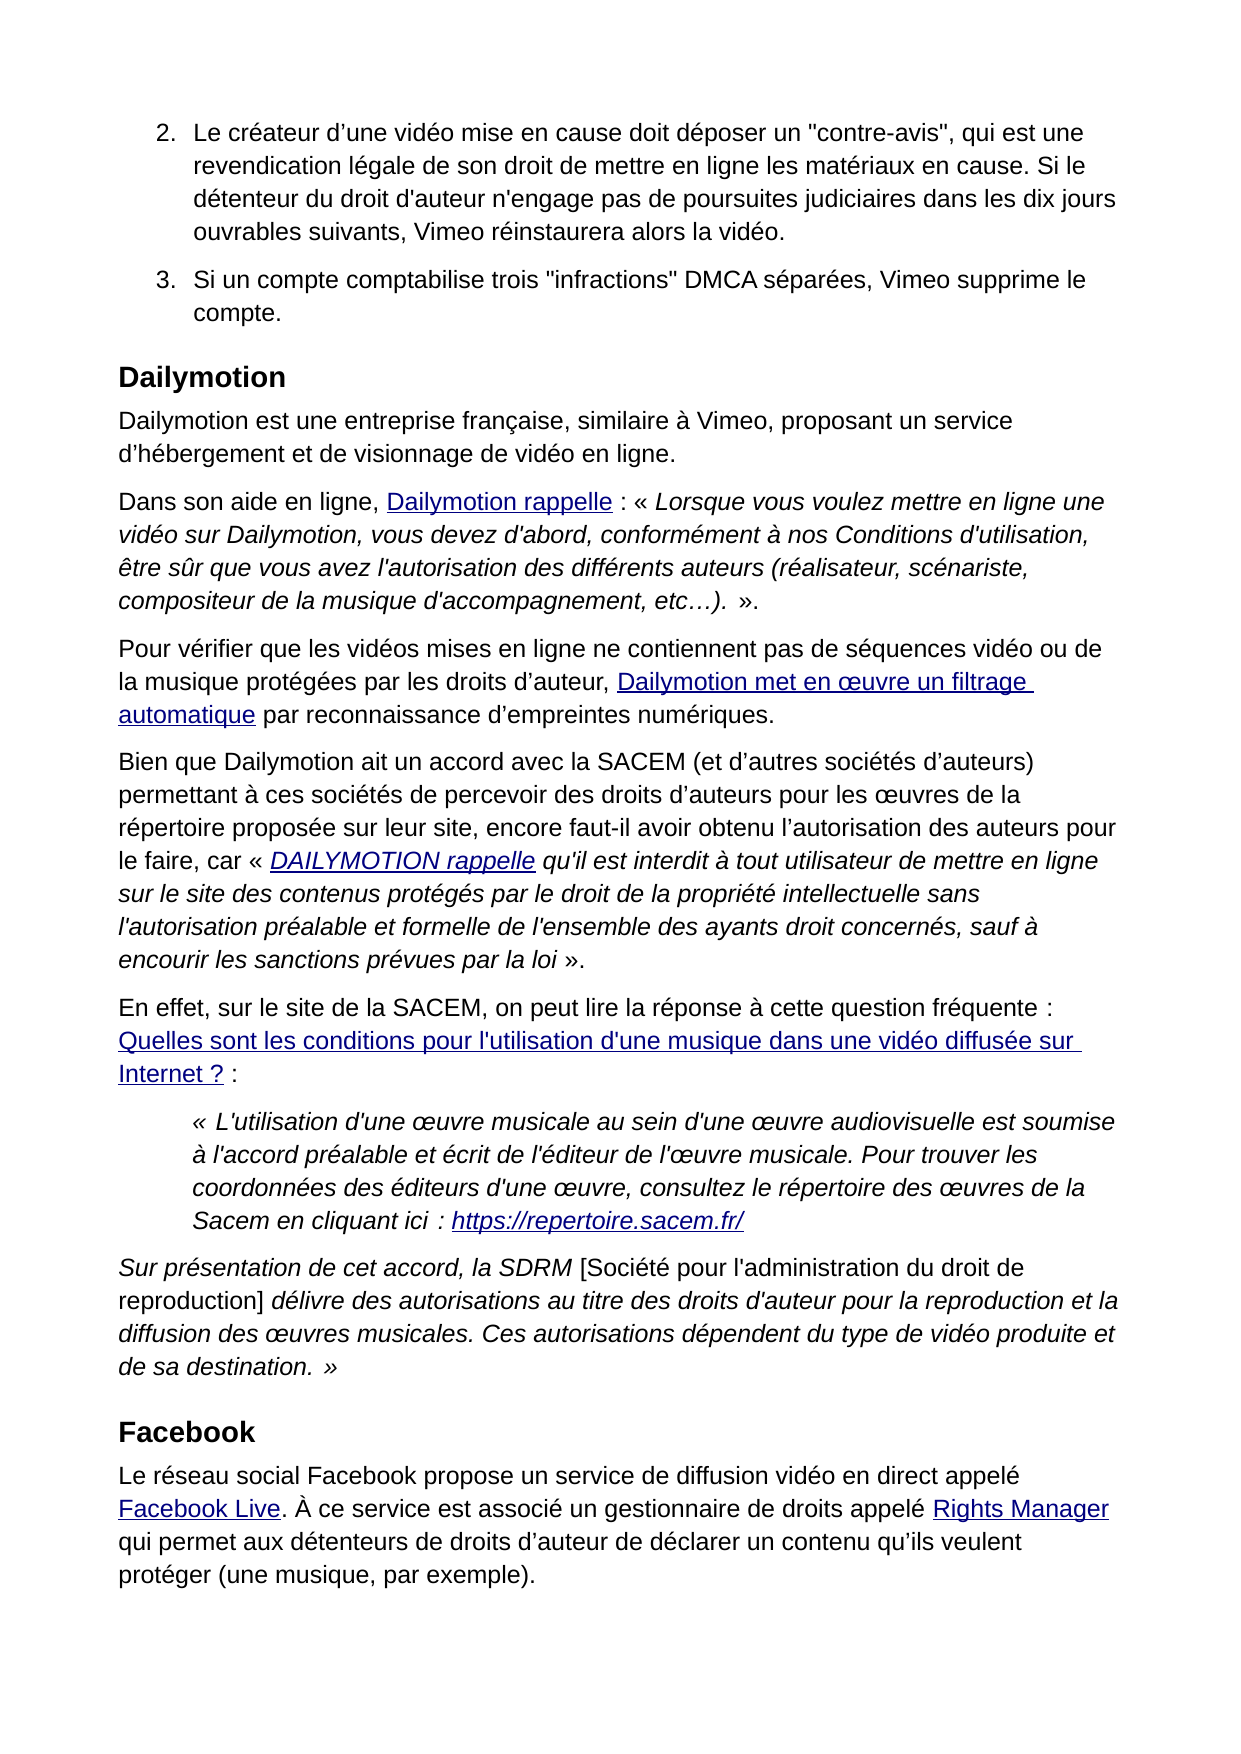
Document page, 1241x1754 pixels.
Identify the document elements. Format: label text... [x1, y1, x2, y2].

text Le réseau social Facebook propose un service de diffusion vidéo en direct appelé Facebook Live. À ce service est associé un gestionnaire de droits appelé Rights Manager qui permet aux détenteurs de droits d’auteur de déclarer un contenu qu’ils veulent protéger (une musique, par exemple). [118, 1461, 1122, 1588]
text Bien que Dailymotion ait un accord avec la SACEM (et d’autres sociétés d’auteurs) permettant à ces sociétés de percevoir des droits d’auteurs pour les œuvres de la répertoire proposée sur leur site, encore faut-il avoir obtenu l’autorisation des auteurs pour le faire, car « DAILYMOTION rappelle qu'il est interdit à tout utilisateur de mettre en ligne sur le site des contenus protégés par le droit de la propriété intellectuelle sans l'autorisation préalable et formelle de l'ensemble des ayants droit concernés, sauf à encourir les sanctions prévues par la loi ». [118, 747, 1122, 974]
text Dans son aide en ligne, Dailymotion rappelle : « Lorsque vous voulez mettre en ligne une vidéo sur Dailymotion, vous devez d'abord, conformément à nos Conditions d'utilisation, être sûr que vous avez l'autorisation des différents auteurs (réalisateur, scénariste, compositeur de la musique d'accompagnement, etc…). ». [118, 487, 1122, 615]
text Sur présentation de cet accord, la SDRM [Société pour l'administration du droit de reproduction] délivre des autorisations au titre des droits d'auteur pour la reproduction et la diffusion des œuvres musicales. Ces autorisations dépendent du type de vidéo produite et de sa destination. » [118, 1253, 1122, 1381]
text « L'utilisation d'une œuvre musicale au sein d'une œuvre audiovisuelle est soumise à l'accord préalable et écrit de l'éditeur de l'œuvre musicale. Pour trouver les coordonnées des éditeurs d'une œuvre, consultez le répertoire des œuvres de la Sacem en cliquant ici : https://repertoire.sacem.fr/ [192, 1107, 1122, 1234]
subtitle Facebook [118, 1414, 1122, 1448]
list Le créateur d’une vidéo mise en cause doit déposer un "contre-avis", qui est une revendication légale de son droit de mettre en ligne les matériaux en cause. Si le détenteur du droit d'auteur n'engage pas de poursuites judiciaires dans les dix jours ouvrables suivants, Vimeo réinstaurera alors la vidéo. [156, 118, 1122, 246]
subtitle Dailymotion [118, 360, 1122, 394]
text Dailymotion est une entreprise française, similaire à Vimeo, proposant un service d’hébergement et de visionnage de vidéo en ligne. [118, 406, 1122, 468]
text Pour vérifier que les vidéos mises en ligne ne contiennent pas de séquences vidéo ou de la musique protégées par les droits d’auteur, Dailymotion met en œuvre un filtrage automatique par reconnaissance d’empreintes numériques. [118, 633, 1122, 728]
list Si un compte comptabilise trois "infractions" DMCA séparées, Vimeo supprime le compte. [156, 265, 1122, 327]
text En effet, sur le site de la SACEM, on peut lire la réponse à cette question fréquente : Quelles sont les conditions pour l'utilisation d'une musique dans une vidéo diffusée sur Internet ? : [118, 993, 1122, 1088]
